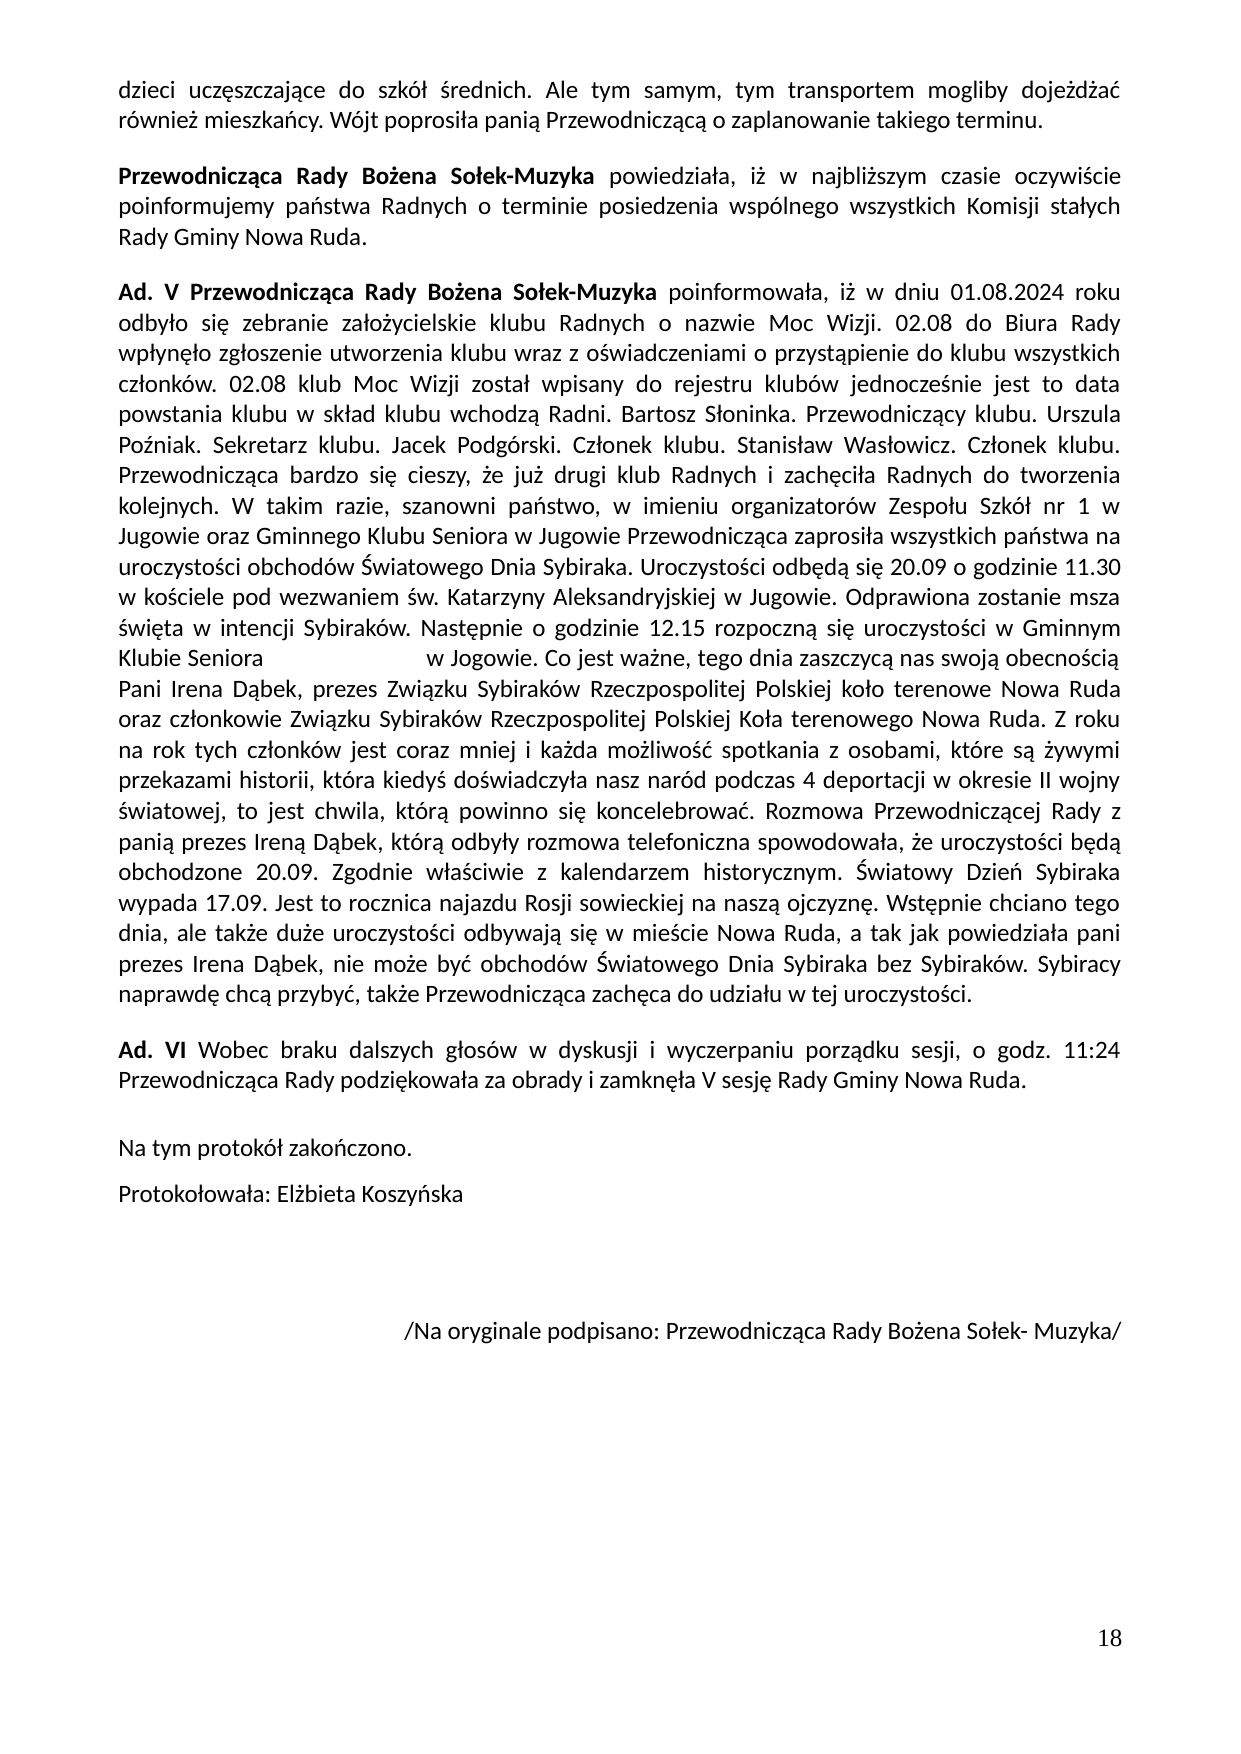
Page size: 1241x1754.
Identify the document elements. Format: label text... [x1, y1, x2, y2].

text Ad. VI Wobec braku dalszych głosów w dyskusji i wyczerpaniu porządku sesji, o godz. 11:24 Przewodnicząca Rady podziękowała za obrady i zamknęła V sesję Rady Gminy Nowa Ruda. [118, 1034, 1122, 1095]
text /Na oryginale podpisano: Przewodnicząca Rady Bożena Sołek- Muzyka/ [118, 1315, 1122, 1346]
text Ad. V Przewodnicząca Rady Bożena Sołek-Muzyka poinformowała, iż w dniu 01.08.2024 roku odbyło się zebranie założycielskie klubu Radnych o nazwie Moc Wizji. 02.08 do Biura Rady wpłynęło zgłoszenie utworzenia klubu wraz z oświadczeniami o przystąpienie do klubu wszystkich członków. 02.08 klub Moc Wizji został wpisany do rejestru klubów jednocześnie jest to data powstania klubu w skład klubu wchodzą Radni. Bartosz Słoninka. Przewodniczący klubu. Urszula Poźniak. Sekretarz klubu. Jacek Podgórski. Członek klubu. Stanisław Wasłowicz. Członek klubu. Przewodnicząca bardzo się cieszy, że już drugi klub Radnych i zachęciła Radnych do tworzenia kolejnych. W takim razie, szanowni państwo, w imieniu organizatorów Zespołu Szkół nr 1 w Jugowie oraz Gminnego Klubu Seniora w Jugowie Przewodnicząca zaprosiła wszystkich państwa na uroczystości obchodów Światowego Dnia Sybiraka. Uroczystości odbędą się 20.09 o godzinie 11.30 w kościele pod wezwaniem św. Katarzyny Aleksandryjskiej w Jugowie. Odprawiona zostanie msza święta w intencji Sybiraków. Następnie o godzinie 12.15 rozpoczną się uroczystości w Gminnym Klubie Seniora w Jogowie. Co jest ważne, tego dnia zaszczycą nas swoją obecnością Pani Irena Dąbek, prezes Związku Sybiraków Rzeczpospolitej Polskiej koło terenowe Nowa Ruda oraz członkowie Związku Sybiraków Rzeczpospolitej Polskiej Koła terenowego Nowa Ruda. Z roku na rok tych członków jest coraz mniej i każda możliwość spotkania z osobami, które są żywymi przekazami historii, która kiedyś doświadczyła nasz naród podczas 4 deportacji w okresie II wojny światowej, to jest chwila, którą powinno się koncelebrować. Rozmowa Przewodniczącej Rady z panią prezes Ireną Dąbek, którą odbyły rozmowa telefoniczna spowodowała, że uroczystości będą obchodzone 20.09. Zgodnie właściwie z kalendarzem historycznym. Światowy Dzień Sybiraka wypada 17.09. Jest to rocznica najazdu Rosji sowieckiej na naszą ojczyznę. Wstępnie chciano tego dnia, ale także duże uroczystości odbywają się w mieście Nowa Ruda, a tak jak powiedziała pani prezes Irena Dąbek, nie może być obchodów Światowego Dnia Sybiraka bez Sybiraków. Sybiracy naprawdę chcą przybyć, także Przewodnicząca zachęca do udziału w tej uroczystości. [118, 276, 1122, 1009]
text Przewodnicząca Rady Bożena Sołek-Muzyka powiedziała, iż w najbliższym czasie oczywiście poinformujemy państwa Radnych o terminie posiedzenia wspólnego wszystkich Komisji stałych Rady Gminy Nowa Ruda. [118, 160, 1122, 251]
text Na tym protokół zakończono. [118, 1132, 1122, 1163]
text Protokołowała: Elżbieta Koszyńska [118, 1178, 1122, 1209]
text dzieci uczęszczające do szkół średnich. Ale tym samym, tym transportem mogliby dojeżdżać również mieszkańcy. Wójt poprosiła panią Przewodniczącą o zaplanowanie takiego terminu. [118, 74, 1122, 135]
